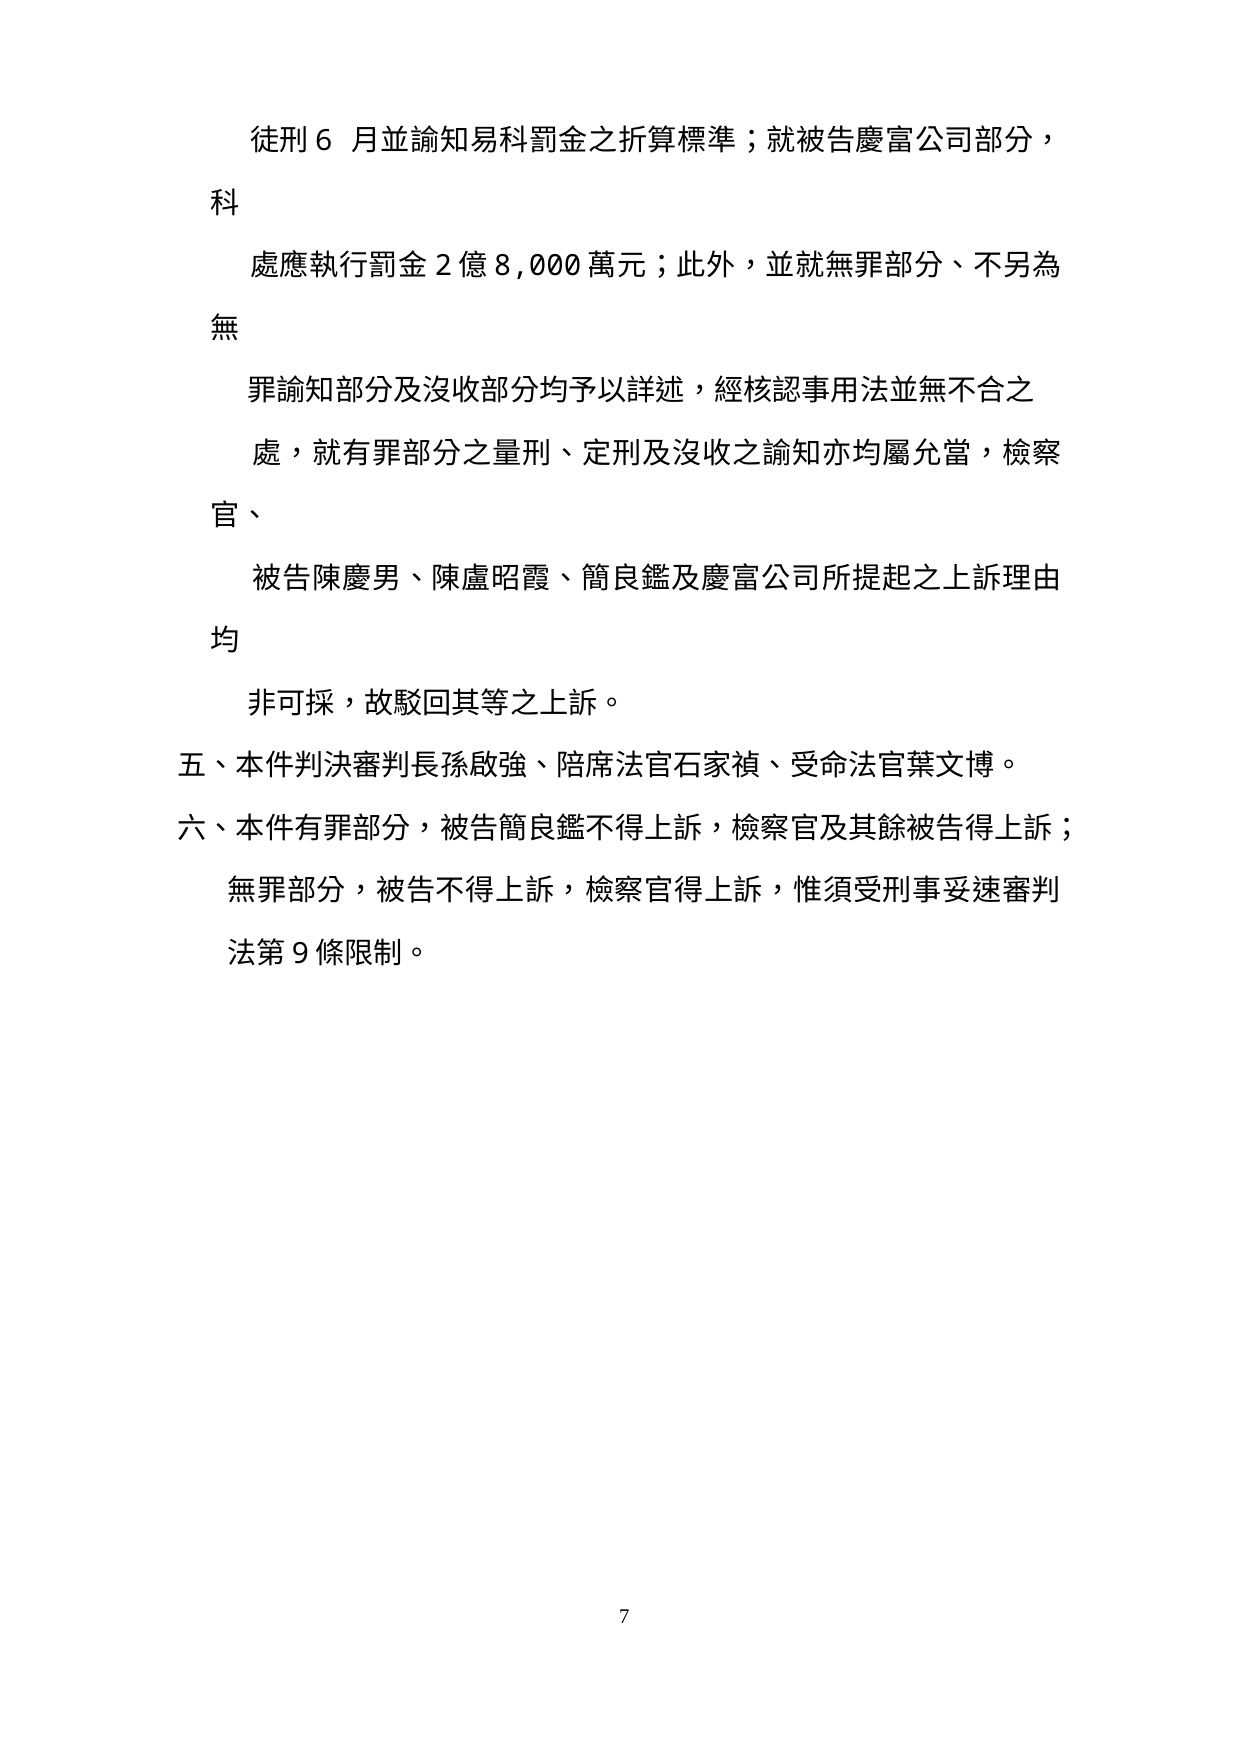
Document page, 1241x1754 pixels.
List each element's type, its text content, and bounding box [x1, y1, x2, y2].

text 五、本件判決審判長孫啟強、陪席法官石家禎、受命法官葉文博。 [177, 721, 1063, 784]
text 徒刑6 月並諭知易科罰金之折算標準；就被告慶富公司部分，科 [177, 96, 1063, 221]
text 六、本件有罪部分，被告簡良鑑不得上訴，檢察官及其餘被告得上訴； [177, 784, 1063, 846]
text 無罪部分，被告不得上訴，檢察官得上訴，惟須受刑事妥速審判法第9條限制。 [227, 846, 1063, 971]
text 處，就有罪部分之量刑、定刑及沒收之諭知亦均屬允當，檢察官、 [177, 409, 1063, 534]
text 罪諭知部分及沒收部分均予以詳述，經核認事用法並無不合之 [177, 346, 1063, 409]
text 處應執行罰金2億8,000萬元；此外，並就無罪部分、不另為無 [177, 221, 1063, 346]
text 被告陳慶男、陳盧昭霞、簡良鑑及慶富公司所提起之上訴理由均 [177, 534, 1063, 659]
text 非可採，故駁回其等之上訴。 [177, 659, 1063, 721]
